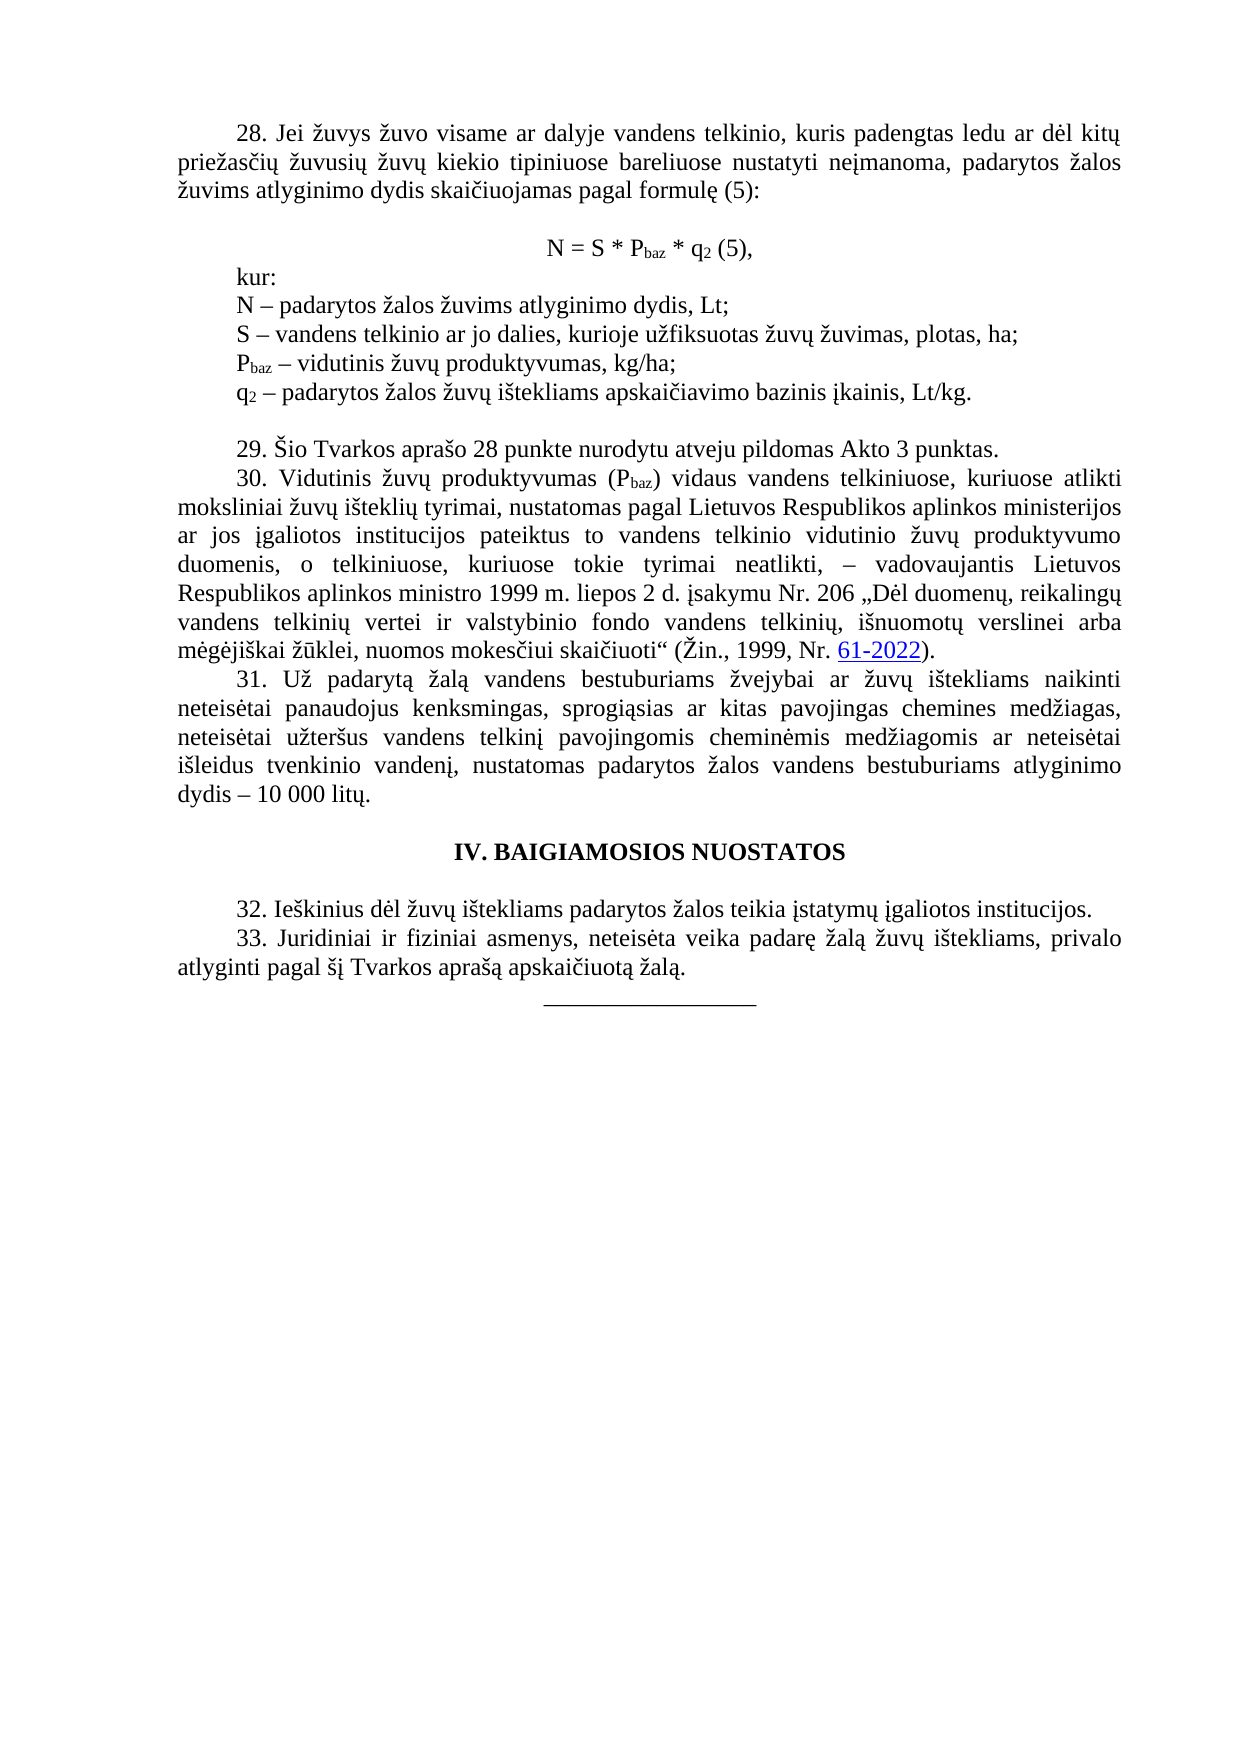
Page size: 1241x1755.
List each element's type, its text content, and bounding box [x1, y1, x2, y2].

text 31. Už padarytą žalą vandens bestuburiams žvejybai ar žuvų ištekliams naikinti neteisėtai panaudojus kenksmingas, sprogiąsias ar kitas pavojingas chemines medžiagas, neteisėtai užteršus vandens telkinį pavojingomis cheminėmis medžiagomis ar neteisėtai išleidus tvenkinio vandenį, nustatomas padarytos žalos vandens bestuburiams atlyginimo dydis – 10 000 litų. [177, 664, 1122, 808]
text 30. Vidutinis žuvų produktyvumas (Pbaz) vidaus vandens telkiniuose, kuriuose atlikti moksliniai žuvų išteklių tyrimai, nustatomas pagal Lietuvos Respublikos aplinkos ministerijos ar jos įgaliotos institucijos pateiktus to vandens telkinio vidutinio žuvų produktyvumo duomenis, o telkiniuose, kuriuose tokie tyrimai neatlikti, – vadovaujantis Lietuvos Respublikos aplinkos ministro 1999 m. liepos 2 d. įsakymu Nr. 206 „Dėl duomenų, reikalingų vandens telkinių vertei ir valstybinio fondo vandens telkinių, išnuomotų verslinei arba mėgėjiškai žūklei, nuomos mokesčiui skaičiuoti“ (Žin., 1999, Nr. 61-2022). [177, 463, 1122, 664]
text _________________ [177, 981, 1122, 1009]
text S – vandens telkinio ar jo dalies, kurioje užfiksuotas žuvų žuvimas, plotas, ha; [177, 319, 1122, 348]
text N = S * Pbaz * q2 (5), [177, 233, 1122, 262]
text 29. Šio Tvarkos aprašo 28 punkte nurodytu atveju pildomas Akto 3 punktas. [177, 434, 1122, 463]
text 28. Jei žuvys žuvo visame ar dalyje vandens telkinio, kuris padengtas ledu ar dėl kitų priežasčių žuvusių žuvų kiekio tipiniuose bareliuose nustatyti neįmanoma, padarytos žalos žuvims atlyginimo dydis skaičiuojamas pagal formulę (5): [177, 118, 1122, 204]
text 33. Juridiniai ir fiziniai asmenys, neteisėta veika padarę žalą žuvų ištekliams, privalo atlyginti pagal šį Tvarkos aprašą apskaičiuotą žalą. [177, 923, 1122, 981]
text Pbaz – vidutinis žuvų produktyvumas, kg/ha; [177, 348, 1122, 377]
text IV. BAIGIAMOSIOS NUOSTATOS [177, 837, 1122, 866]
text 32. Ieškinius dėl žuvų ištekliams padarytos žalos teikia įstatymų įgaliotos institucijos. [177, 894, 1122, 923]
text N – padarytos žalos žuvims atlyginimo dydis, Lt; [177, 291, 1122, 319]
text kur: [177, 262, 1122, 291]
text q2 – padarytos žalos žuvų ištekliams apskaičiavimo bazinis įkainis, Lt/kg. [177, 377, 1122, 406]
